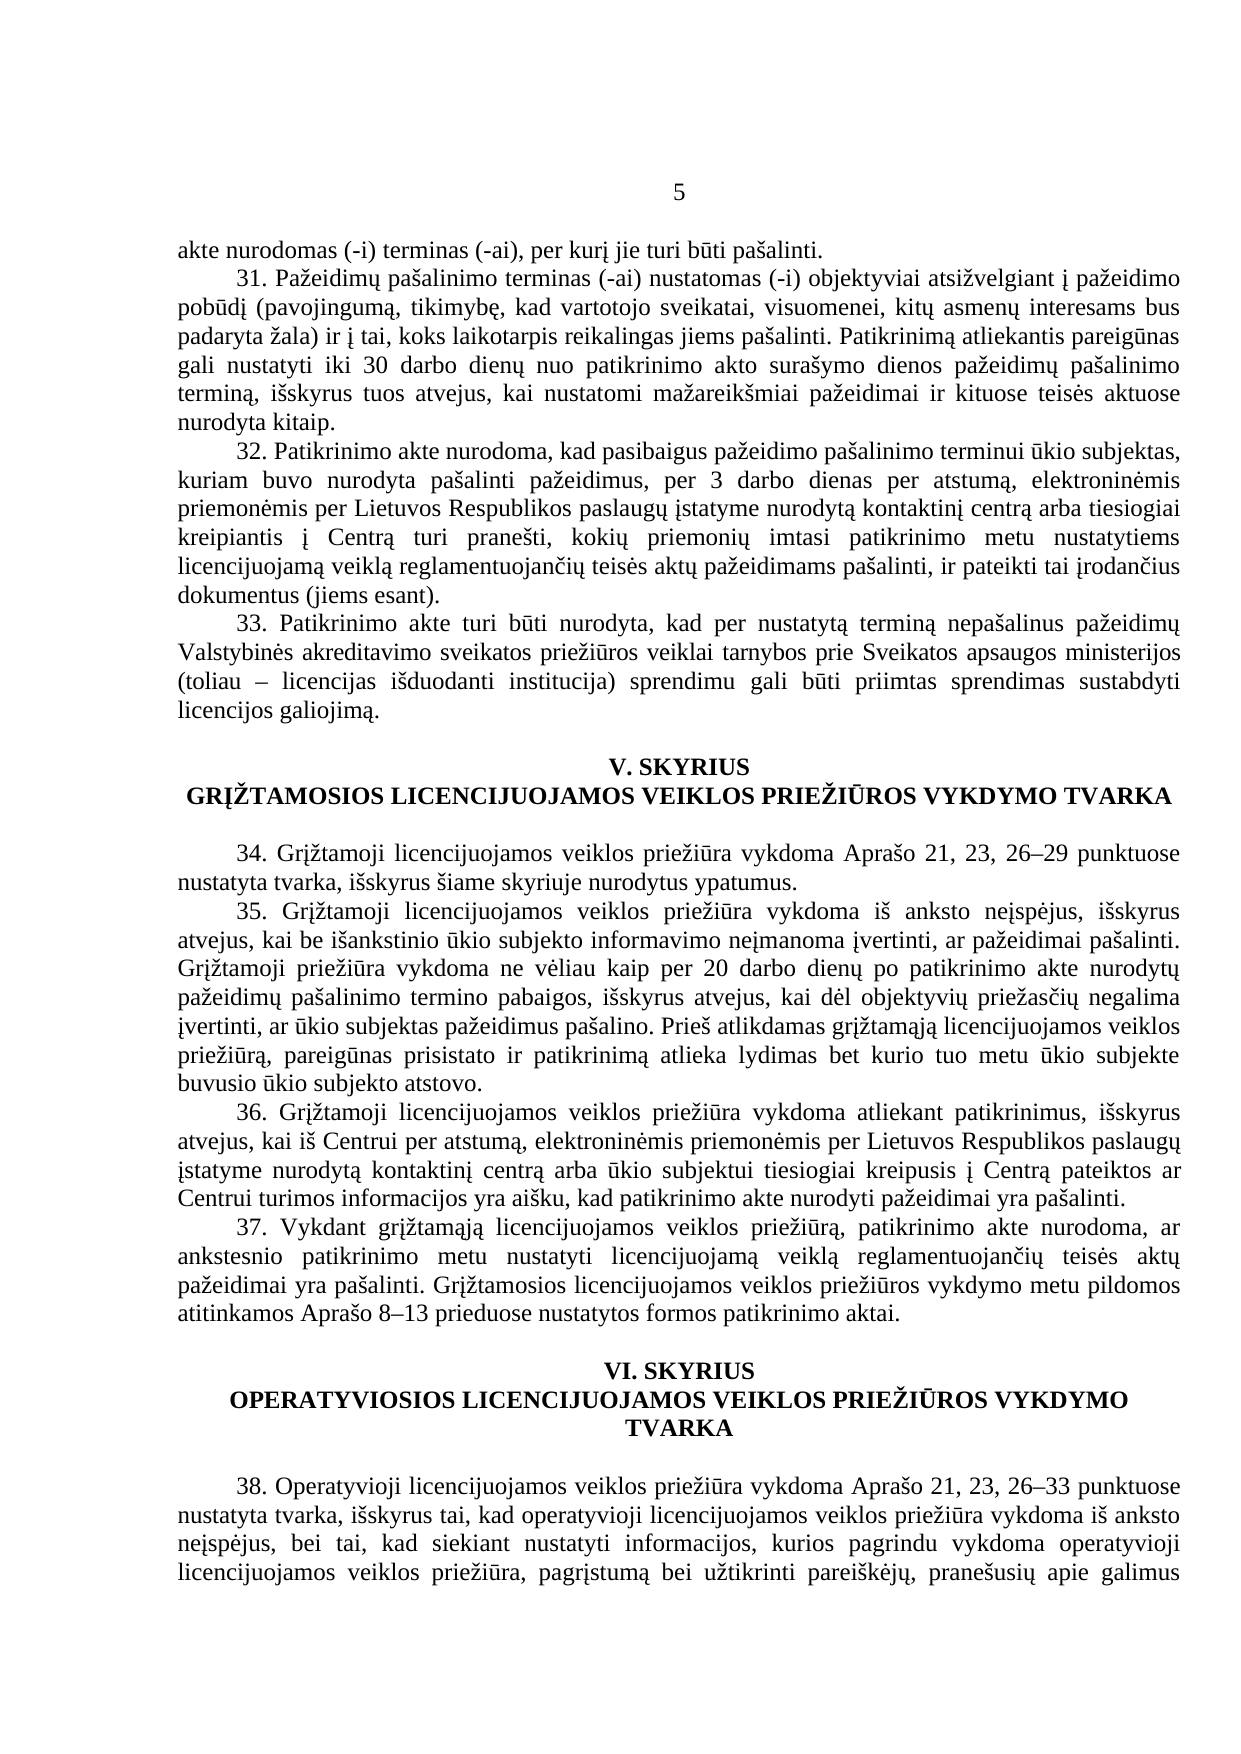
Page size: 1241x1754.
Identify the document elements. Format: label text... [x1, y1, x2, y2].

text 35. Grįžtamoji licencijuojamos veiklos priežiūra vykdoma iš anksto neįspėjus, išskyrus atvejus, kai be išankstinio ūkio subjekto informavimo neįmanoma įvertinti, ar pažeidimai pašalinti. Grįžtamoji priežiūra vykdoma ne vėliau kaip per 20 darbo dienų po patikrinimo akte nurodytų pažeidimų pašalinimo termino pabaigos, išskyrus atvejus, kai dėl objektyvių priežasčių negalima įvertinti, ar ūkio subjektas pažeidimus pašalino. Prieš atlikdamas grįžtamąją licencijuojamos veiklos priežiūrą, pareigūnas prisistato ir patikrinimą atlieka lydimas bet kurio tuo metu ūkio subjekte buvusio ūkio subjekto atstovo. [177, 896, 1181, 1097]
text 36. Grįžtamoji licencijuojamos veiklos priežiūra vykdoma atliekant patikrinimus, išskyrus atvejus, kai iš Centrui per atstumą, elektroninėmis priemonėmis per Lietuvos Respublikos paslaugų įstatyme nurodytą kontaktinį centrą arba ūkio subjektui tiesiogiai kreipusis į Centrą pateiktos ar Centrui turimos informacijos yra aišku, kad patikrinimo akte nurodyti pažeidimai yra pašalinti. [177, 1097, 1181, 1212]
text 31. Pažeidimų pašalinimo terminas (-ai) nustatomas (-i) objektyviai atsižvelgiant į pažeidimo pobūdį (pavojingumą, tikimybę, kad vartotojo sveikatai, visuomenei, kitų asmenų interesams bus padaryta žala) ir į tai, koks laikotarpis reikalingas jiems pašalinti. Patikrinimą atliekantis pareigūnas gali nustatyti iki 30 darbo dienų nuo patikrinimo akto surašymo dienos pažeidimų pašalinimo terminą, išskyrus tuos atvejus, kai nustatomi mažareikšmiai pažeidimai ir kituose teisės aktuose nurodyta kitaip. [177, 263, 1181, 436]
text 34. Grįžtamoji licencijuojamos veiklos priežiūra vykdoma Aprašo 21, 23, 26–29 punktuose nustatyta tvarka, išskyrus šiame skyriuje nurodytus ypatumus. [177, 838, 1181, 896]
text 33. Patikrinimo akte turi būti nurodyta, kad per nustatytą terminą nepašalinus pažeidimų Valstybinės akreditavimo sveikatos priežiūros veiklai tarnybos prie Sveikatos apsaugos ministerijos (toliau – licencijas išduodanti institucija) sprendimu gali būti priimtas sprendimas sustabdyti licencijos galiojimą. [177, 608, 1181, 723]
text 32. Patikrinimo akte nurodoma, kad pasibaigus pažeidimo pašalinimo terminui ūkio subjektas, kuriam buvo nurodyta pašalinti pažeidimus, per 3 darbo dienas per atstumą, elektroninėmis priemonėmis per Lietuvos Respublikos paslaugų įstatyme nurodytą kontaktinį centrą arba tiesiogiai kreipiantis į Centrą turi pranešti, kokių priemonių imtasi patikrinimo metu nustatytiems licencijuojamą veiklą reglamentuojančių teisės aktų pažeidimams pašalinti, ir pateikti tai įrodančius dokumentus (jiems esant). [177, 436, 1181, 608]
text 38. Operatyvioji licencijuojamos veiklos priežiūra vykdoma Aprašo 21, 23, 26–33 punktuose nustatyta tvarka, išskyrus tai, kad operatyvioji licencijuojamos veiklos priežiūra vykdoma iš anksto neįspėjus, bei tai, kad siekiant nustatyti informacijos, kurios pagrindu vykdoma operatyvioji licencijuojamos veiklos priežiūra, pagrįstumą bei užtikrinti pareiškėjų, pranešusių apie galimus [177, 1471, 1181, 1586]
text akte nurodomas (-i) terminas (-ai), per kurį jie turi būti pašalinti. [177, 235, 1181, 263]
text 37. Vykdant grįžtamąją licencijuojamos veiklos priežiūrą, patikrinimo akte nurodoma, ar ankstesnio patikrinimo metu nustatyti licencijuojamą veiklą reglamentuojančių teisės aktų pažeidimai yra pašalinti. Grįžtamosios licencijuojamos veiklos priežiūros vykdymo metu pildomos atitinkamos Aprašo 8–13 prieduose nustatytos formos patikrinimo aktai. [177, 1212, 1181, 1327]
text VI. SKYRIUS OPERATYVIOSIOS LICENCIJUOJAMOS VEIKLOS PRIEŽIŪROS VYKDYMO TVARKA [177, 1356, 1181, 1442]
text V. SKYRIUS GRĮŽTAMOSIOS LICENCIJUOJAMOS VEIKLOS PRIEŽIŪROS VYKDYMO TVARKA [177, 752, 1181, 810]
